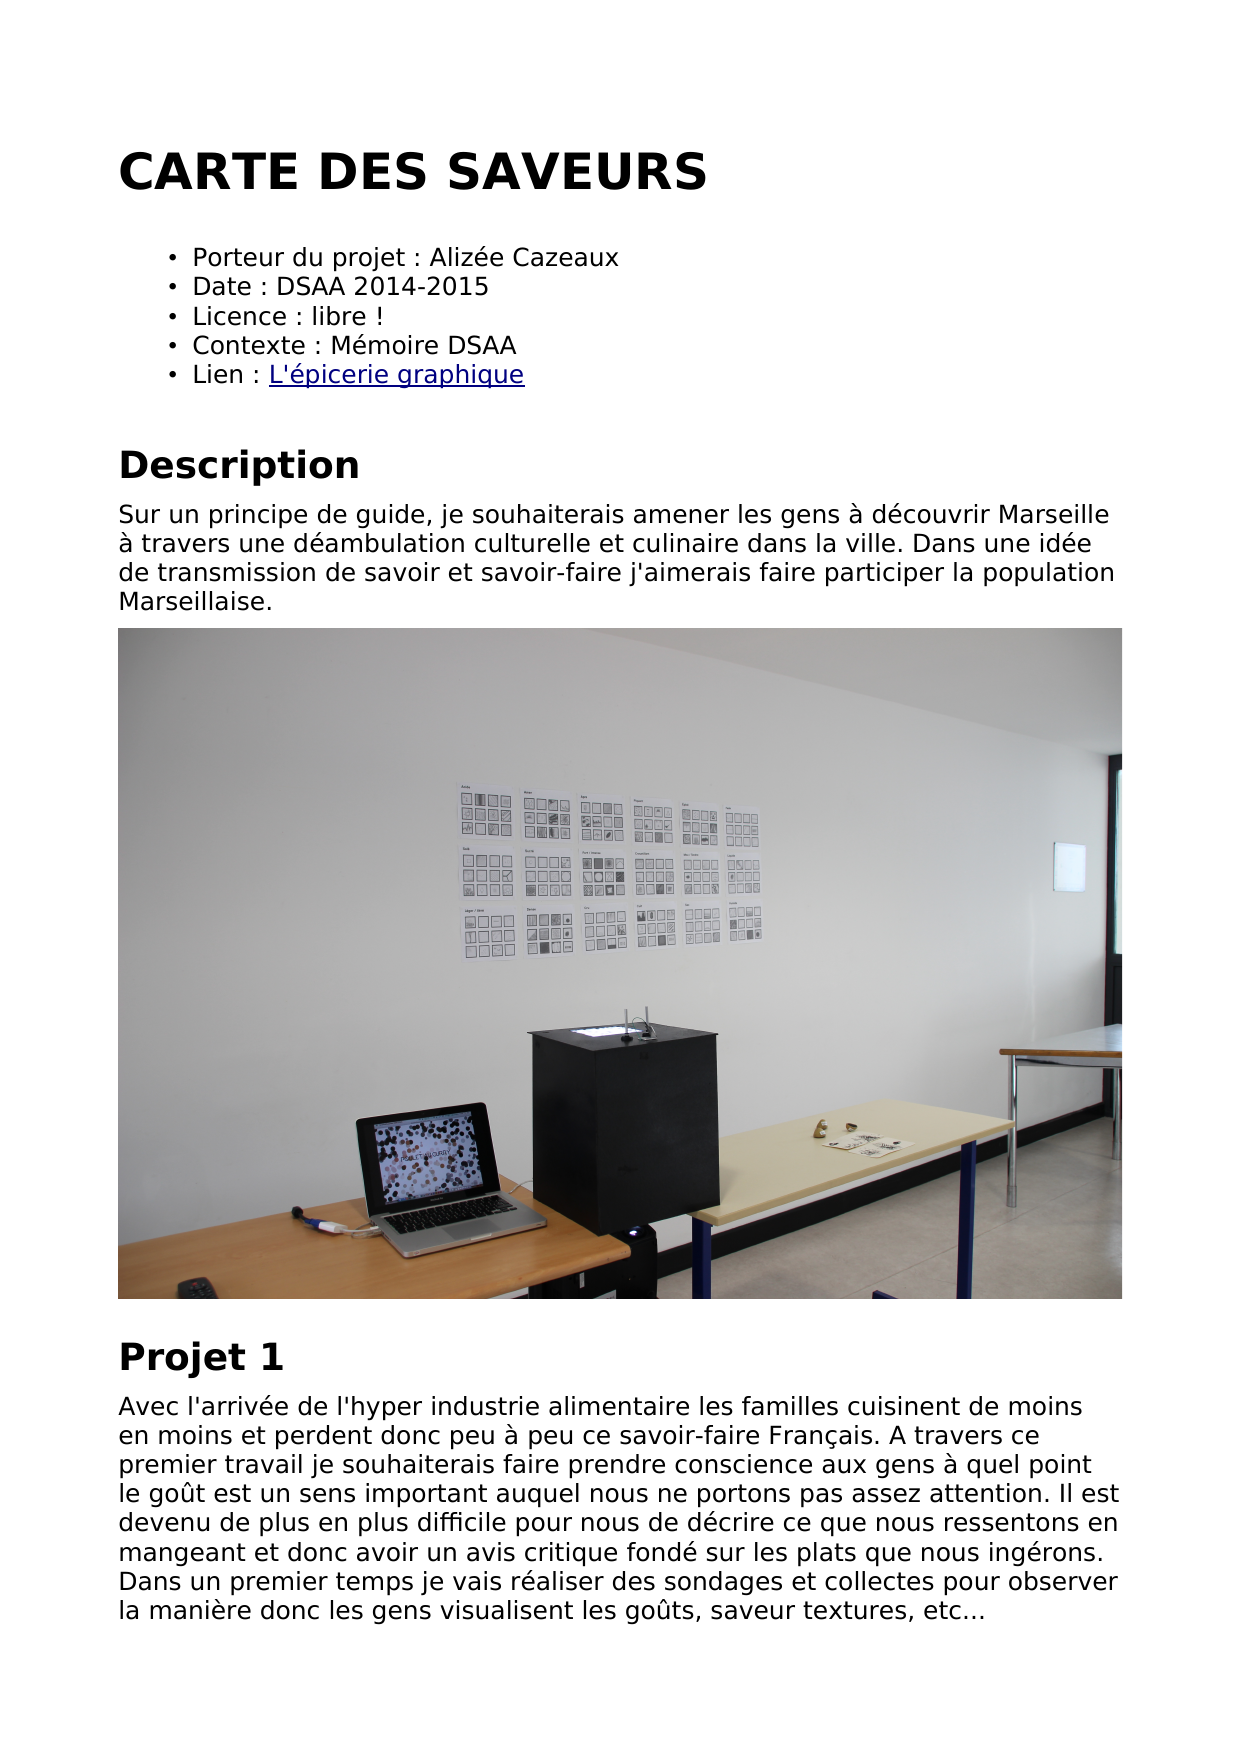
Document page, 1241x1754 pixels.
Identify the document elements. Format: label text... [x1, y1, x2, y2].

subtitle Description [118, 444, 1122, 487]
list Lien : L'épicerie graphique [177, 360, 1122, 389]
subtitle CARTE DES SAVEURS [118, 143, 1122, 201]
list Contexte : Mémoire DSAA [177, 331, 1122, 360]
picture [118, 628, 1123, 1299]
subtitle Projet 1 [118, 1336, 1122, 1379]
text Avec l'arrivée de l'hyper industrie alimentaire les familles cuisinent de moins en moins et perdent donc peu à peu ce savoir-faire Français. A travers ce premier travail je souhaiterais faire prendre conscience aux gens à quel point le goût est un sens important auquel nous ne portons pas assez attention. Il est devenu de plus en plus difficile pour nous de décrire ce que nous ressentons en mangeant et donc avoir un avis critique fondé sur les plats que nous ingérons. Dans un premier temps je vais réaliser des sondages et collectes pour observer la manière donc les gens visualisent les goûts, saveur textures, etc... [118, 1392, 1122, 1625]
list Date : DSAA 2014-2015 [177, 272, 1122, 302]
text Sur un principe de guide, je souhaiterais amener les gens à découvrir Marseille à travers une déambulation culturelle et culinaire dans la ville. Dans une idée de transmission de savoir et savoir-faire j'aimerais faire participer la population Marseillaise. [118, 500, 1122, 616]
list Porteur du projet : Alizée Cazeaux [177, 243, 1122, 272]
list Licence : libre ! [177, 302, 1122, 331]
